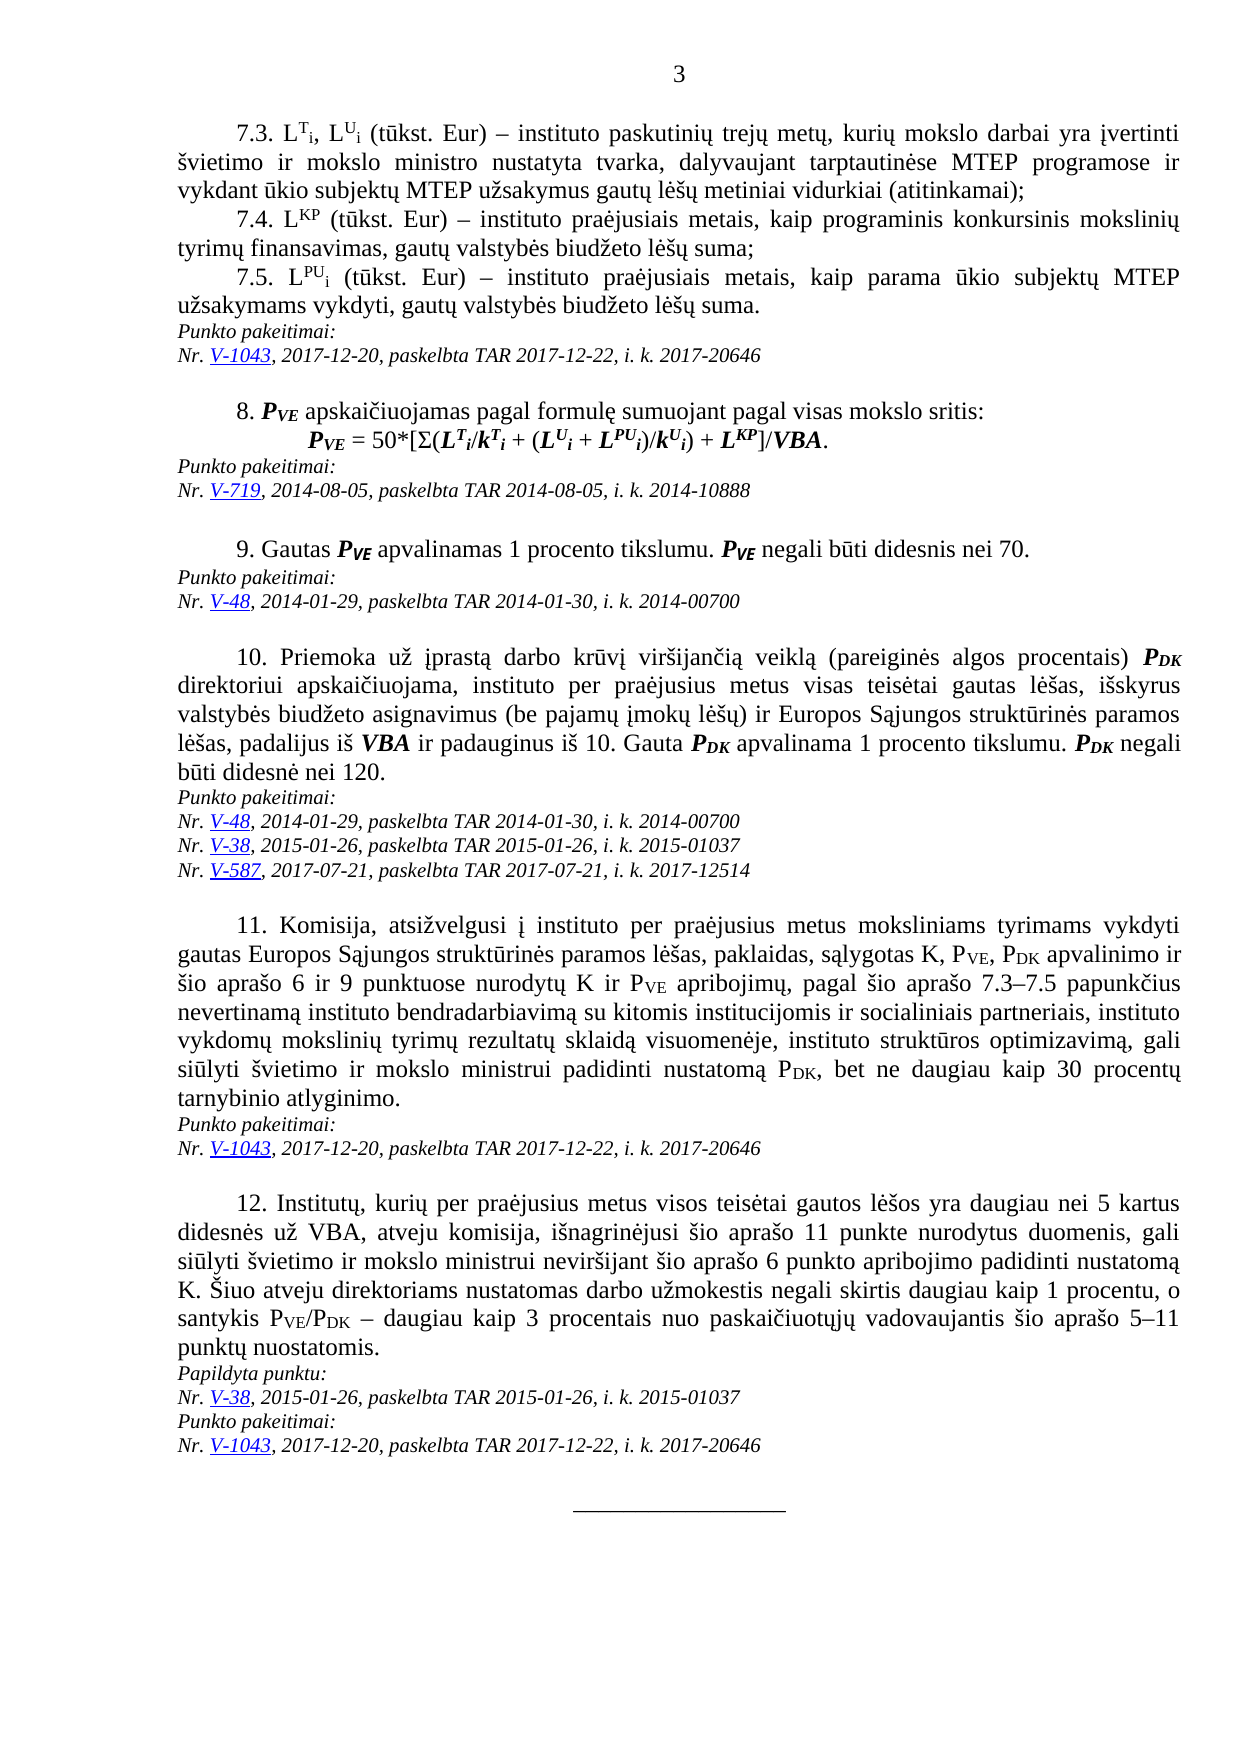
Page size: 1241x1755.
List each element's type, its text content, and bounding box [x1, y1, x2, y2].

text 12. Institutų, kurių per praėjusius metus visos teisėtai gautos lėšos yra daugiau nei 5 kartus didesnės už VBA, atveju komisija, išnagrinėjusi šio aprašo 11 punkte nurodytus duomenis, gali siūlyti švietimo ir mokslo ministrui neviršijant šio aprašo 6 punkto apribojimo padidinti nustatomą K. Šiuo atveju direktoriams nustatomas darbo užmokestis negali skirtis daugiau kaip 1 procentu, o santykis PVE/PDK – daugiau kaip 3 procentais nuo paskaičiuotųjų vadovaujantis šio aprašo 5–11 punktų nuostatomis. [177, 1188, 1181, 1361]
text 7.4. LKP (tūkst. Eur) – instituto praėjusiais metais, kaip programinis konkursinis mokslinių tyrimų finansavimas, gautų valstybės biudžeto lėšų suma; [177, 204, 1181, 262]
text 10. Priemoka už įprastą darbo krūvį viršijančią veiklą (pareiginės algos procentais) PDK direktoriui apskaičiuojama, instituto per praėjusius metus visas teisėtai gautas lėšas, išskyrus valstybės biudžeto asignavimus (be pajamų įmokų lėšų) ir Europos Sąjungos struktūrinės paramos lėšas, padalijus iš VBA ir padauginus iš 10. Gauta PDK apvalinama 1 procento tikslumu. PDK negali būti didesnė nei 120. [177, 642, 1181, 785]
text Punkto pakeitimai: [177, 1112, 1181, 1136]
text Punkto pakeitimai: [177, 785, 1181, 809]
text Punkto pakeitimai: [177, 454, 1181, 478]
text PVE = 50*[Σ(LTi/kTi + (LUi + LPUi)/kUi) + LKP]/VBA. [177, 425, 1181, 454]
text 7.5. LPUi (tūkst. Eur) – instituto praėjusiais metais, kaip parama ūkio subjektų MTEP užsakymams vykdyti, gautų valstybės biudžeto lėšų suma. [177, 262, 1181, 319]
text Nr. V-48, 2014-01-29, paskelbta TAR 2014-01-30, i. k. 2014-00700 [177, 589, 1181, 613]
text 7.3. LTi, LUi (tūkst. Eur) – instituto paskutinių trejų metų, kurių mokslo darbai yra įvertinti švietimo ir mokslo ministro nustatyta tvarka, dalyvaujant tarptautinėse MTEP programose ir vykdant ūkio subjektų MTEP užsakymus gautų lėšų metiniai vidurkiai (atitinkamai); [177, 118, 1181, 204]
text Nr. V-38, 2015-01-26, paskelbta TAR 2015-01-26, i. k. 2015-01037 [177, 833, 1181, 857]
text 11. Komisija, atsižvelgusi į instituto per praėjusius metus moksliniams tyrimams vykdyti gautas Europos Sąjungos struktūrinės paramos lėšas, paklaidas, sąlygotas K, PVE, PDK apvalinimo ir šio aprašo 6 ir 9 punktuose nurodytų K ir PVE apribojimų, pagal šio aprašo 7.3–7.5 papunkčius nevertinamą instituto bendradarbiavimą su kitomis institucijomis ir socialiniais partneriais, instituto vykdomų mokslinių tyrimų rezultatų sklaidą visuomenėje, instituto struktūros optimizavimą, gali siūlyti švietimo ir mokslo ministrui padidinti nustatomą PDK, bet ne daugiau kaip 30 procentų tarnybinio atlyginimo. [177, 910, 1181, 1112]
text Punkto pakeitimai: [177, 319, 1181, 343]
text Nr. V-587, 2017-07-21, paskelbta TAR 2017-07-21, i. k. 2017-12514 [177, 857, 1181, 882]
text Nr. V-719, 2014-08-05, paskelbta TAR 2014-08-05, i. k. 2014-10888 [177, 478, 1181, 502]
text Nr. V-48, 2014-01-29, paskelbta TAR 2014-01-30, i. k. 2014-00700 [177, 809, 1181, 833]
text Nr. V-1043, 2017-12-20, paskelbta TAR 2017-12-22, i. k. 2017-20646 [177, 343, 1181, 367]
text Nr. V-1043, 2017-12-20, paskelbta TAR 2017-12-22, i. k. 2017-20646 [177, 1136, 1181, 1160]
text Papildyta punktu: [177, 1361, 1181, 1385]
text 9. Gautas PVE apvalinamas 1 procento tikslumu. PVE negali būti didesnis nei 70. [177, 531, 1181, 565]
text _________________ [177, 1486, 1181, 1515]
text Punkto pakeitimai: [177, 1409, 1181, 1433]
text Punkto pakeitimai: [177, 565, 1181, 589]
text Nr. V-1043, 2017-12-20, paskelbta TAR 2017-12-22, i. k. 2017-20646 [177, 1433, 1181, 1457]
text 8. PVE apskaičiuojamas pagal formulę sumuojant pagal visas mokslo sritis: [177, 396, 1181, 425]
text Nr. V-38, 2015-01-26, paskelbta TAR 2015-01-26, i. k. 2015-01037 [177, 1385, 1181, 1409]
